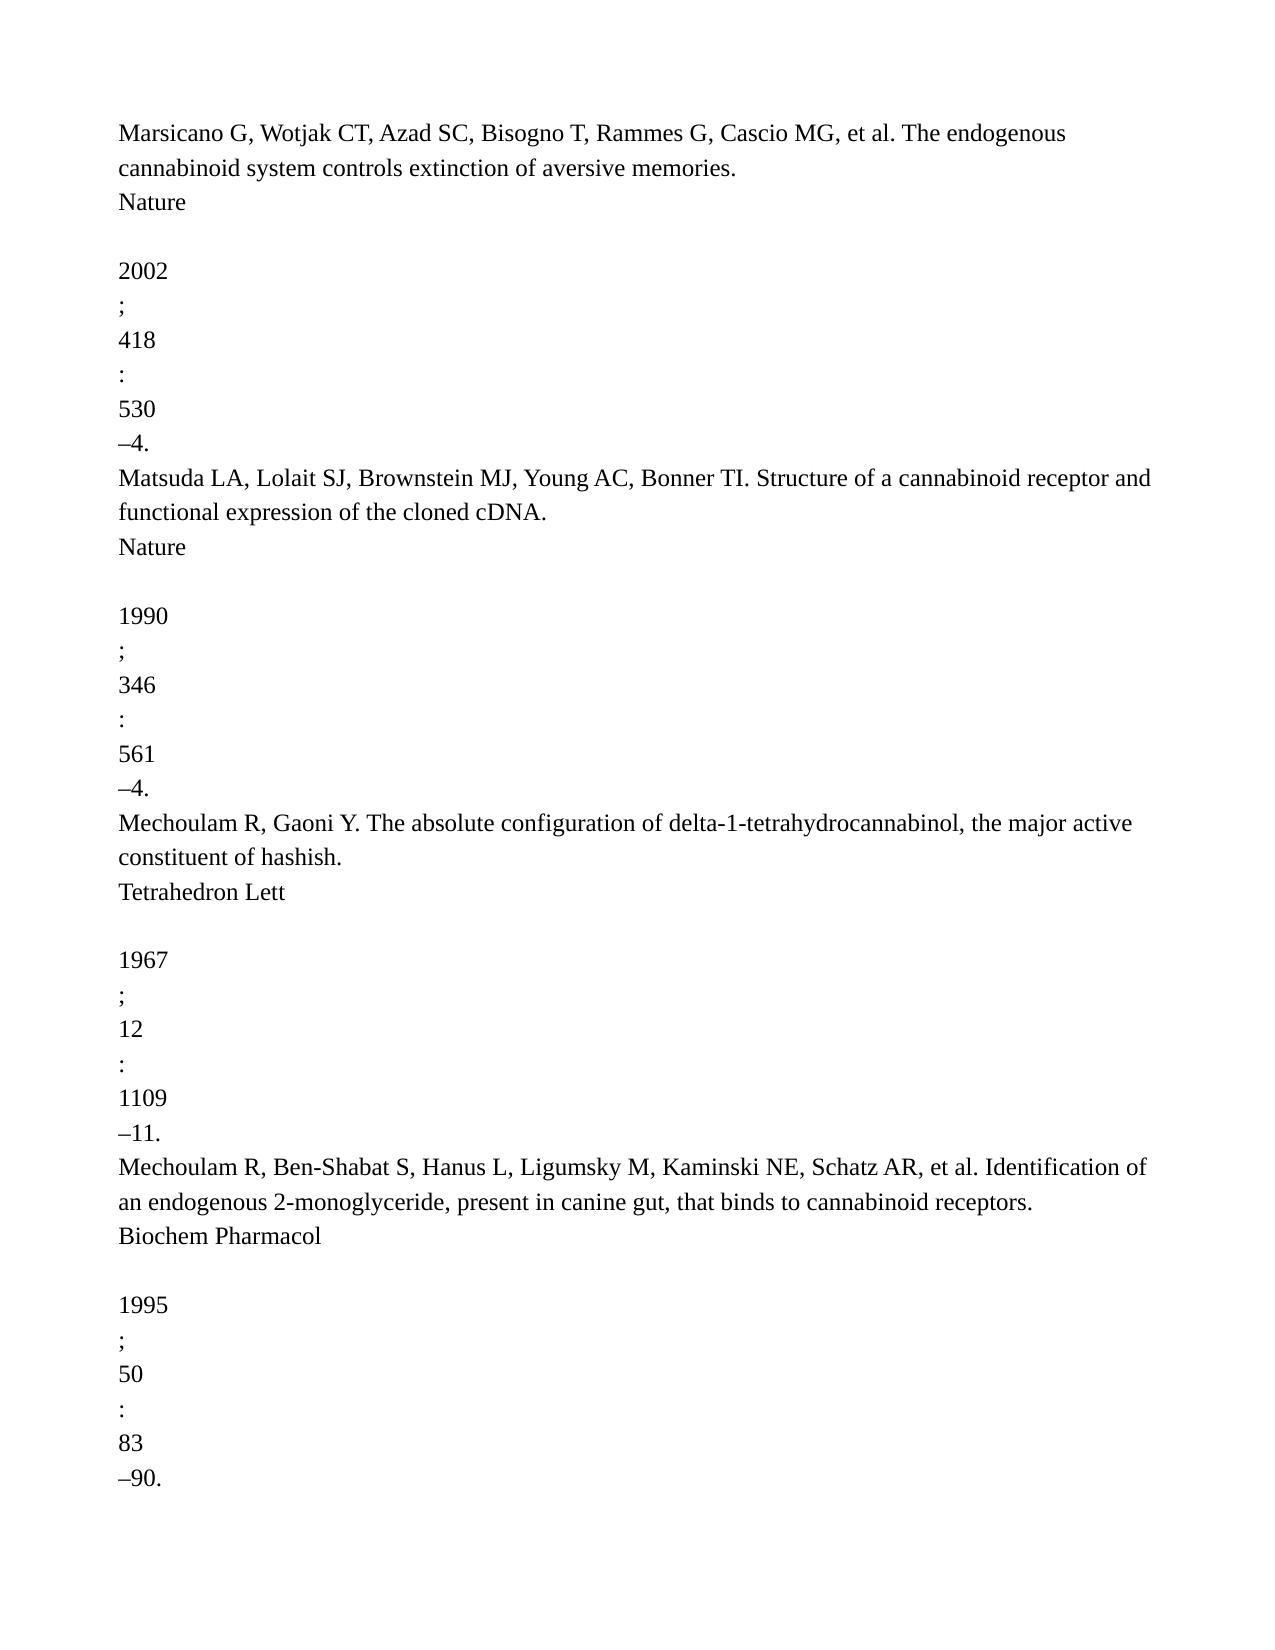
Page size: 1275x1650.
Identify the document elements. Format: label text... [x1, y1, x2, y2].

text : [118, 704, 1157, 733]
text 561 [118, 739, 1157, 767]
text 530 [118, 394, 1157, 423]
text 346 [118, 670, 1157, 698]
text 2002 [118, 256, 1157, 285]
text –11. [118, 1118, 1157, 1147]
text Biochem Pharmacol [118, 1221, 1157, 1250]
text ; [118, 980, 1157, 1009]
text 1967 [118, 946, 1157, 974]
text 1995 [118, 1290, 1157, 1319]
text Mechoulam R, Ben‐Shabat S, Hanus L, Ligumsky M, Kaminski NE, Schatz AR, et al. Identification of an endogenous 2‐monoglyceride, present in canine gut, that binds to cannabinoid receptors. [118, 1152, 1157, 1216]
text 1109 [118, 1083, 1157, 1112]
text 83 [118, 1428, 1157, 1457]
text : [118, 359, 1157, 388]
text ; [118, 1325, 1157, 1354]
text Marsicano G, Wotjak CT, Azad SC, Bisogno T, Rammes G, Cascio MG, et al. The endogenous cannabinoid system controls extinction of aversive memories. [118, 118, 1157, 181]
text –4. [118, 773, 1157, 802]
text : [118, 1394, 1157, 1423]
text Tetrahedron Lett [118, 877, 1157, 905]
text ; [118, 635, 1157, 664]
text 418 [118, 325, 1157, 354]
text –4. [118, 428, 1157, 457]
text Nature [118, 187, 1157, 216]
text –90. [118, 1463, 1157, 1492]
text 1990 [118, 601, 1157, 629]
text 12 [118, 1014, 1157, 1043]
text Matsuda LA, Lolait SJ, Brownstein MJ, Young AC, Bonner TI. Structure of a cannabinoid receptor and functional expression of the cloned cDNA. [118, 463, 1157, 526]
text Mechoulam R, Gaoni Y. The absolute configuration of delta‐1‐tetrahydrocannabinol, the major active constituent of hashish. [118, 808, 1157, 871]
text : [118, 1049, 1157, 1078]
text ; [118, 291, 1157, 319]
text 50 [118, 1359, 1157, 1388]
text Nature [118, 532, 1157, 561]
